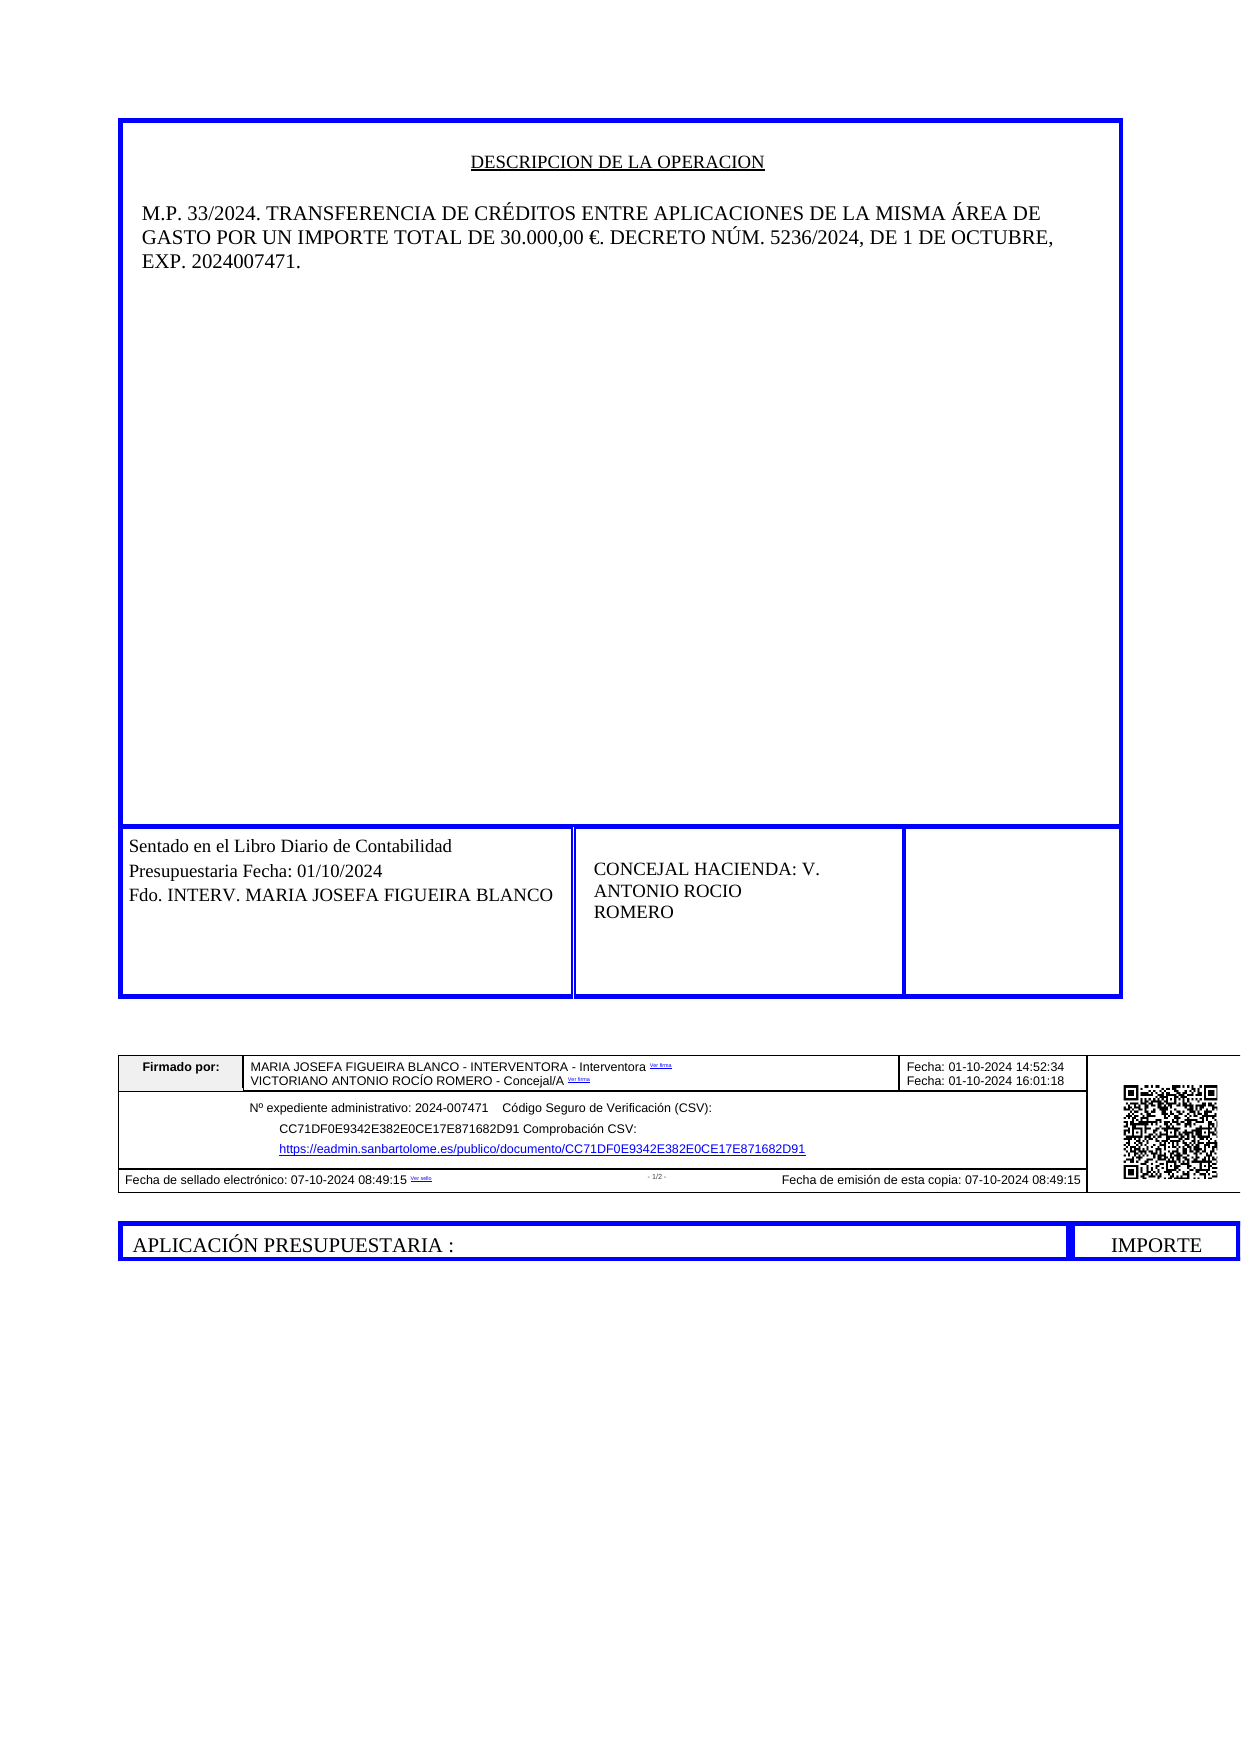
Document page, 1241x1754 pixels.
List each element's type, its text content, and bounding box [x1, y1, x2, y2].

table_header Fecha: 01-10-2024 14:52:34 Fecha: 01-10-2024 16:01:18 [900, 1056, 1086, 1090]
table_cell [906, 829, 1119, 994]
table_header MARIA JOSEFA FIGUEIRA BLANCO - INTERVENTORA - Interventora Ver firma VICTORIANO ANTONIO ROCÍO ROMERO - Concejal/A Ver firma [244, 1056, 898, 1090]
table_cell Fecha de sellado electrónico: 07-10-2024 08:49:15 Ver sello - 1/2 - Fecha de emisión de esta copia: 07-10-2024 08:49:15 [119, 1170, 1086, 1192]
table_header [1088, 1056, 1240, 1192]
table_cell DESCRIPCION DE LA OPERACION M.P. 33/2024. TRANSFERENCIA DE CRÉDITOS ENTRE APLICACIONES DE LA MISMA ÁREA DE GASTO POR UN IMPORTE TOTAL DE 30.000,00 €. DECRETO NÚM. 5236/2024, DE 1 DE OCTUBRE, EXP. 2024007471. [123, 123, 1119, 824]
table_cell Sentado en el Libro Diario de Contabilidad Presupuestaria Fecha: 01/10/2024 Fdo. INTERV. MARIA JOSEFA FIGUEIRA BLANCO [123, 829, 571, 994]
table_cell Nº expediente administrativo: 2024-007471 Código Seguro de Verificación (CSV): CC71DF0E9342E382E0CE17E871682D91 Comprobación CSV: https://eadmin.sanbartolome.es/publico/documento/CC71DF0E9342E382E0CE17E871682D91 [119, 1092, 1086, 1168]
table_cell CONCEJAL HACIENDA: V. ANTONIO ROCIO ROMERO [576, 829, 902, 994]
table_header IMPORTE [1075, 1226, 1236, 1257]
table_header APLICACIÓN PRESUPUESTARIA : [123, 1226, 1066, 1257]
table_header Firmado por: [119, 1056, 242, 1088]
